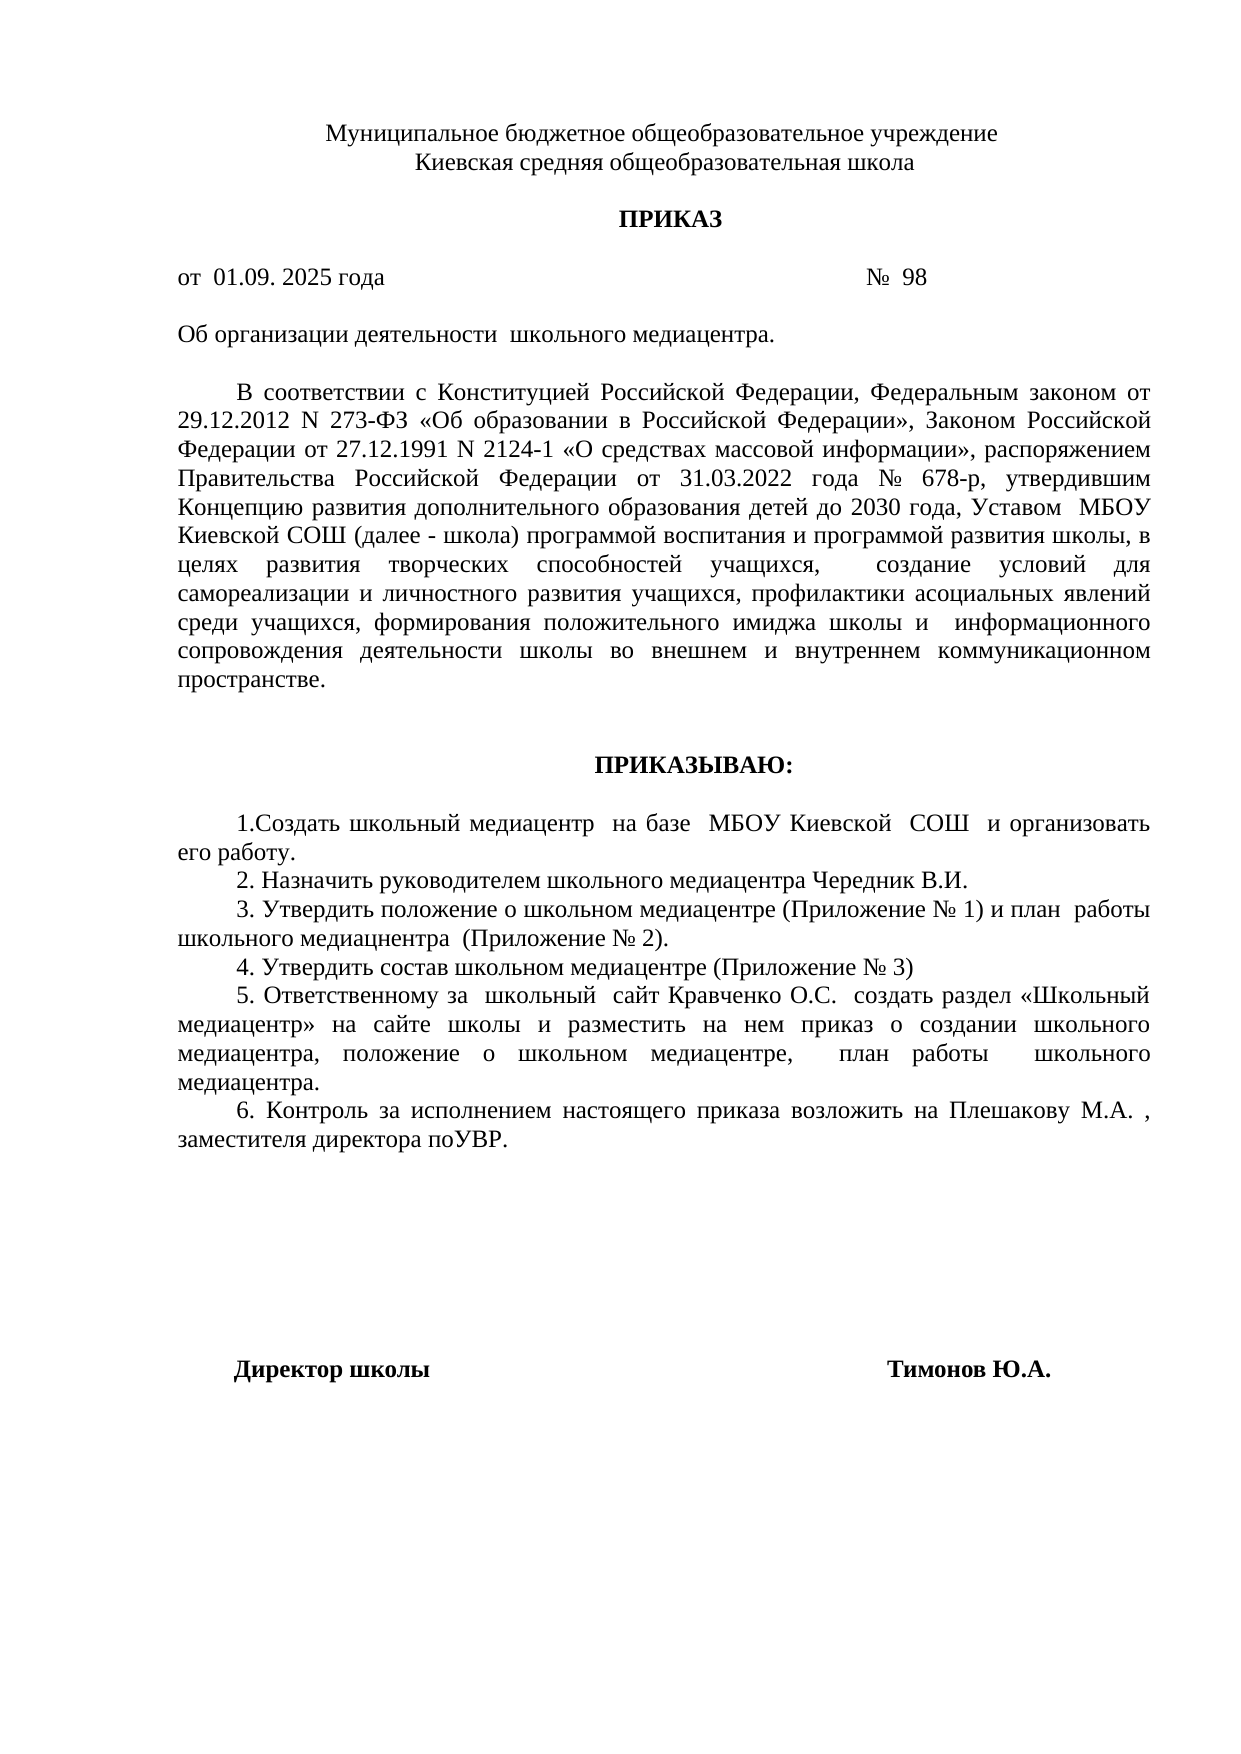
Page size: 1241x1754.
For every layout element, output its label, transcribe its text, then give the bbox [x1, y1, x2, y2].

table_header Тимонов Ю.А. [830, 1268, 1107, 1527]
text 6. Контроль за исполнением настоящего приказа возложить на Плешакову М.А. , заместителя директора поУВР. [177, 1096, 1152, 1153]
table_header [498, 1268, 830, 1527]
text Муниципальное бюджетное общеобразовательное учреждение [177, 118, 1152, 147]
text В соответствии с Конституцией Российской Федерации, Федеральным законом от 29.12.2012 N 273-ФЗ «Об образовании в Российской Федерации», Законом Российской Федерации от 27.12.1991 N 2124-1 «О средствах массовой информации», распоряжением Правительства Российской Федерации от 31.03.2022 года № 678-р, утвердившим Концепцию развития дополнительного образования детей до 2030 года, Уставом МБОУ Киевской СОШ (далее - школа) программой воспитания и программой развития школы, в целях развития творческих способностей учащихся, создание условий для самореализации и личностного развития учащихся, профилактики асоциальных явлений среди учащихся, формирования положительного имиджа школы и информационного сопровождения деятельности школы во внешнем и внутреннем коммуникационном пространстве. [177, 377, 1152, 693]
table_header Директор школы [166, 1268, 498, 1527]
text от 01.09. 2025 года № 98 [177, 262, 1152, 291]
text 2. Назначить руководителем школьного медиацентра Чередник В.И. [177, 866, 1152, 894]
text Об организации деятельности школьного медиацентра. [177, 319, 1152, 348]
text 5. Ответственному за школьный сайт Кравченко О.С. создать раздел «Школьный медиацентр» на сайте школы и разместить на нем приказ о создании школьного медиацентра, положение о школьном медиацентре, план работы школьного медиацентра. [177, 981, 1152, 1096]
text 3. Утвердить положение о школьном медиацентре (Приложение № 1) и план работы школьного медиацнентра (Приложение № 2). [177, 894, 1152, 952]
subtitle ПРИКАЗЫВАЮ: [177, 751, 1152, 779]
text 1.Создать школьный медиацентр на базе МБОУ Киевской СОШ и организовать его работу. [177, 808, 1152, 866]
text Киевская средняя общеобразовательная школа [177, 147, 1152, 176]
text 4. Утвердить состав школьном медиацентре (Приложение № 3) [177, 952, 1152, 981]
text ПРИКАЗ [189, 204, 1152, 233]
